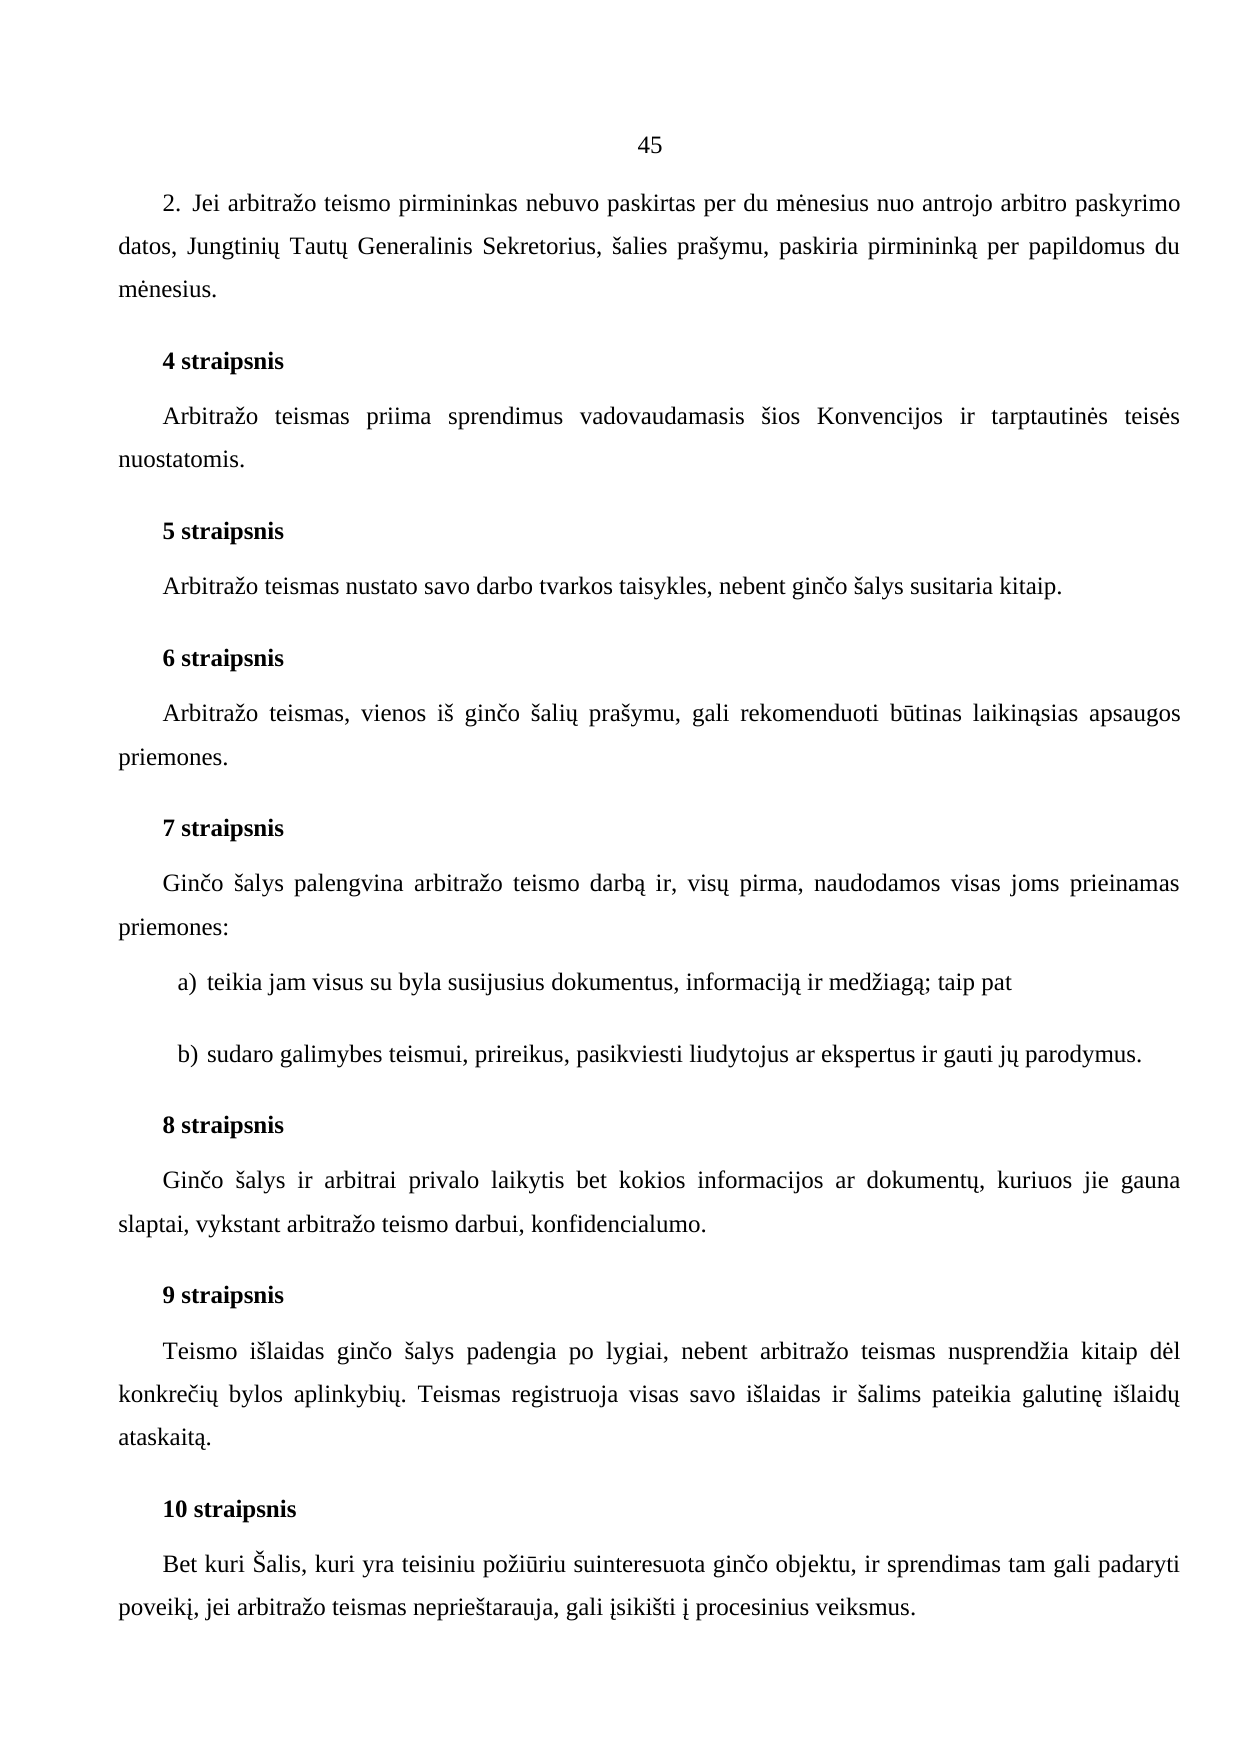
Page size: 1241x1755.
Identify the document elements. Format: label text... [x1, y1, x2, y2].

text 5 straipsnis [118, 516, 1181, 545]
text 10 straipsnis [118, 1494, 1181, 1523]
text 8 straipsnis [118, 1111, 1181, 1139]
text 7 straipsnis [118, 813, 1181, 842]
text 2. Jei arbitražo teismo pirmininkas nebuvo paskirtas per du mėnesius nuo antrojo arbitro paskyrimo datos, Jungtinių Tautų Generalinis Sekretorius, šalies prašymu, paskiria pirmininką per papildomus du mėnesius. [118, 188, 1181, 303]
text Arbitražo teismas, vienos iš ginčo šalių prašymu, gali rekomenduoti būtinas laikinąsias apsaugos priemones. [118, 698, 1181, 770]
text Ginčo šalys ir arbitrai privalo laikytis bet kokios informacijos ar dokumentų, kuriuos jie gauna slaptai, vykstant arbitražo teismo darbui, konfidencialumo. [118, 1166, 1181, 1237]
text Arbitražo teismas nustato savo darbo tvarkos taisykles, nebent ginčo šalys susitaria kitaip. [118, 571, 1181, 600]
text Arbitražo teismas priima sprendimus vadovaudamasis šios Konvencijos ir tarptautinės teisės nuostatomis. [118, 401, 1181, 473]
text a) teikia jam visus su byla susijusius dokumentus, informaciją ir medžiagą; taip pat [118, 967, 1181, 996]
text 9 straipsnis [118, 1281, 1181, 1309]
text Bet kuri Šalis, kuri yra teisiniu požiūriu suinteresuota ginčo objektu, ir sprendimas tam gali padaryti poveikį, jei arbitražo teismas neprieštarauja, gali įsikišti į procesinius veiksmus. [118, 1549, 1181, 1621]
text Teismo išlaidas ginčo šalys padengia po lygiai, nebent arbitražo teismas nusprendžia kitaip dėl konkrečių bylos aplinkybių. Teismas registruoja visas savo išlaidas ir šalims pateikia galutinę išlaidų ataskaitą. [118, 1336, 1181, 1451]
text b) sudaro galimybes teismui, prireikus, pasikviesti liudytojus ar ekspertus ir gauti jų parodymus. [118, 1039, 1181, 1067]
text 6 straipsnis [118, 643, 1181, 672]
text 4 straipsnis [118, 346, 1181, 375]
text Ginčo šalys palengvina arbitražo teismo darbą ir, visų pirma, naudodamos visas joms prieinamas priemones: [118, 868, 1181, 940]
